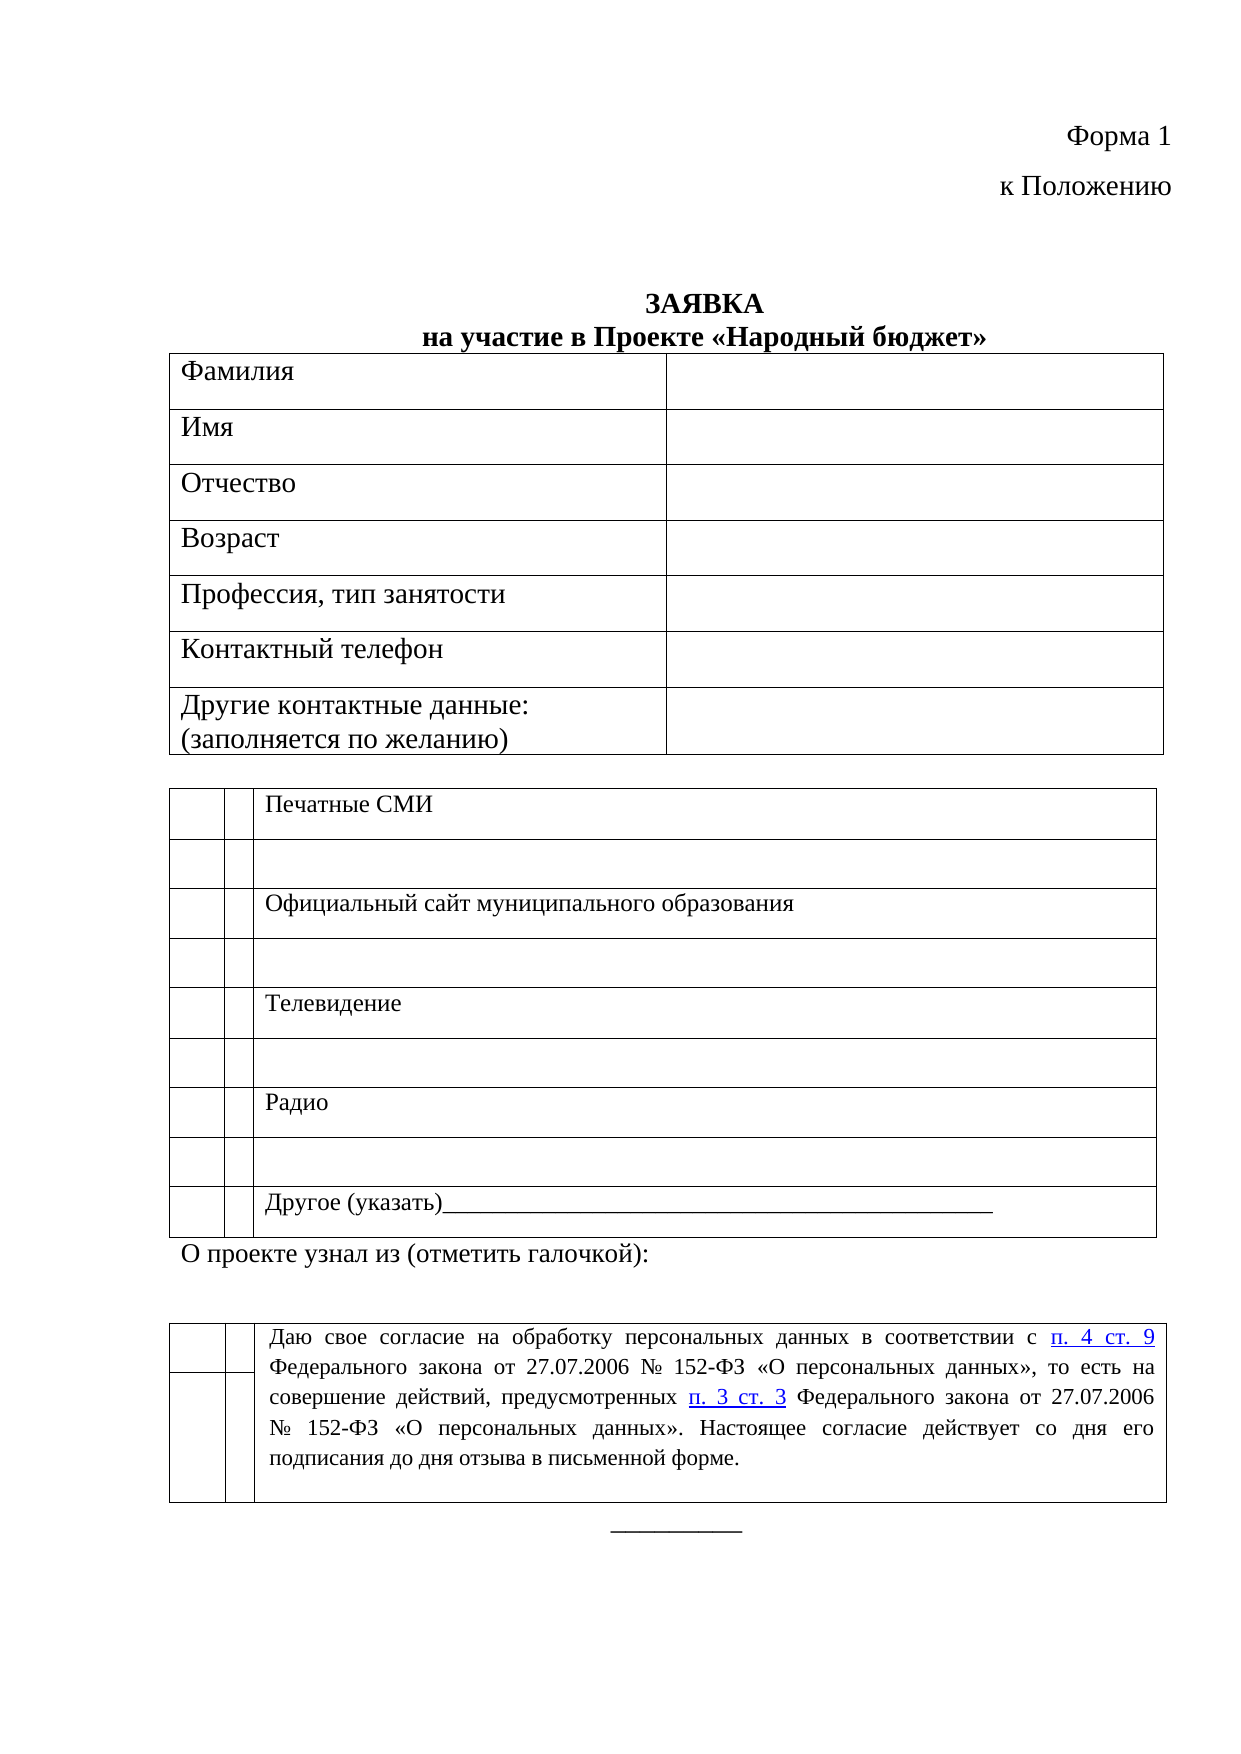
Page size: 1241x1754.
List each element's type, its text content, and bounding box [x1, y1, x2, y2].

table_cell [254, 1039, 1156, 1087]
table_cell [170, 889, 224, 938]
table_header [170, 789, 224, 838]
text О проекте узнал из (отметить галочкой): [181, 1237, 1172, 1268]
table_cell Возраст [170, 521, 666, 575]
text _________ [181, 1502, 1172, 1536]
table_cell [170, 1088, 224, 1137]
table_cell [225, 988, 253, 1037]
table_cell [225, 1088, 253, 1137]
table_cell [225, 840, 253, 888]
table_header [225, 789, 253, 838]
table_header [226, 1324, 254, 1372]
table_cell [254, 840, 1156, 888]
table_cell [667, 576, 1163, 631]
table_cell Телевидение [254, 988, 1156, 1037]
table_cell [170, 1138, 224, 1186]
table_header Печатные СМИ [254, 789, 1156, 838]
table_cell [170, 988, 224, 1037]
table_cell [667, 521, 1163, 575]
table_cell [225, 1138, 253, 1186]
table_cell [226, 1373, 254, 1502]
table_cell Отчество [170, 465, 666, 520]
table_cell [225, 1039, 253, 1087]
table_cell Контактный телефон [170, 632, 666, 687]
table_cell [225, 889, 253, 938]
table_cell Другое (указать)____________________________________________ [254, 1187, 1156, 1236]
table_cell Радио [254, 1088, 1156, 1137]
table_header Даю свое согласие на обработку персональных данных в соответствии с п. 4 ст. 9 Федерального закона от 27.07.2006 № 152-ФЗ «О персональных данных», то есть на совершение действий, предусмотренных п. 3 ст. HYPERLINK "consultantplus://offline/ref=780A88037B324C3F6BFA1CFE238AAD90A5E040EBB90F2FDA4F54EF19311CCBEECCC31A14D212CAE400K0M"3 Федерального закона от 27.07.2006 № 152-ФЗ «О персональных данных». Настоящее согласие действует со дня его подписания до дня отзыва в письменной форме. [255, 1324, 1166, 1502]
table_cell [225, 1187, 253, 1236]
table_header Фамилия [170, 354, 666, 408]
text к Положению [181, 168, 1172, 202]
table_cell Другие контактные данные: (заполняется по желанию) [170, 688, 666, 754]
text на участие в Проекте «Народный бюджет» [181, 319, 1172, 353]
table_cell [667, 632, 1163, 687]
table_cell Профессия, тип занятости [170, 576, 666, 631]
table_cell Официальный сайт муниципального образования [254, 889, 1156, 938]
table_cell [667, 688, 1163, 754]
table_cell [170, 1039, 224, 1087]
table_header [170, 1324, 225, 1372]
table_cell [667, 465, 1163, 520]
table_cell [254, 1138, 1156, 1186]
table_cell [170, 840, 224, 888]
table_cell [170, 1187, 224, 1236]
text ЗАЯВКА [181, 286, 1172, 319]
table_header [667, 354, 1163, 408]
table_cell [170, 939, 224, 987]
table_cell [254, 939, 1156, 987]
table_cell [667, 410, 1163, 464]
table_cell [170, 1373, 225, 1502]
table_cell [225, 939, 253, 987]
table_cell Имя [170, 410, 666, 464]
text Форма 1 [181, 118, 1172, 152]
